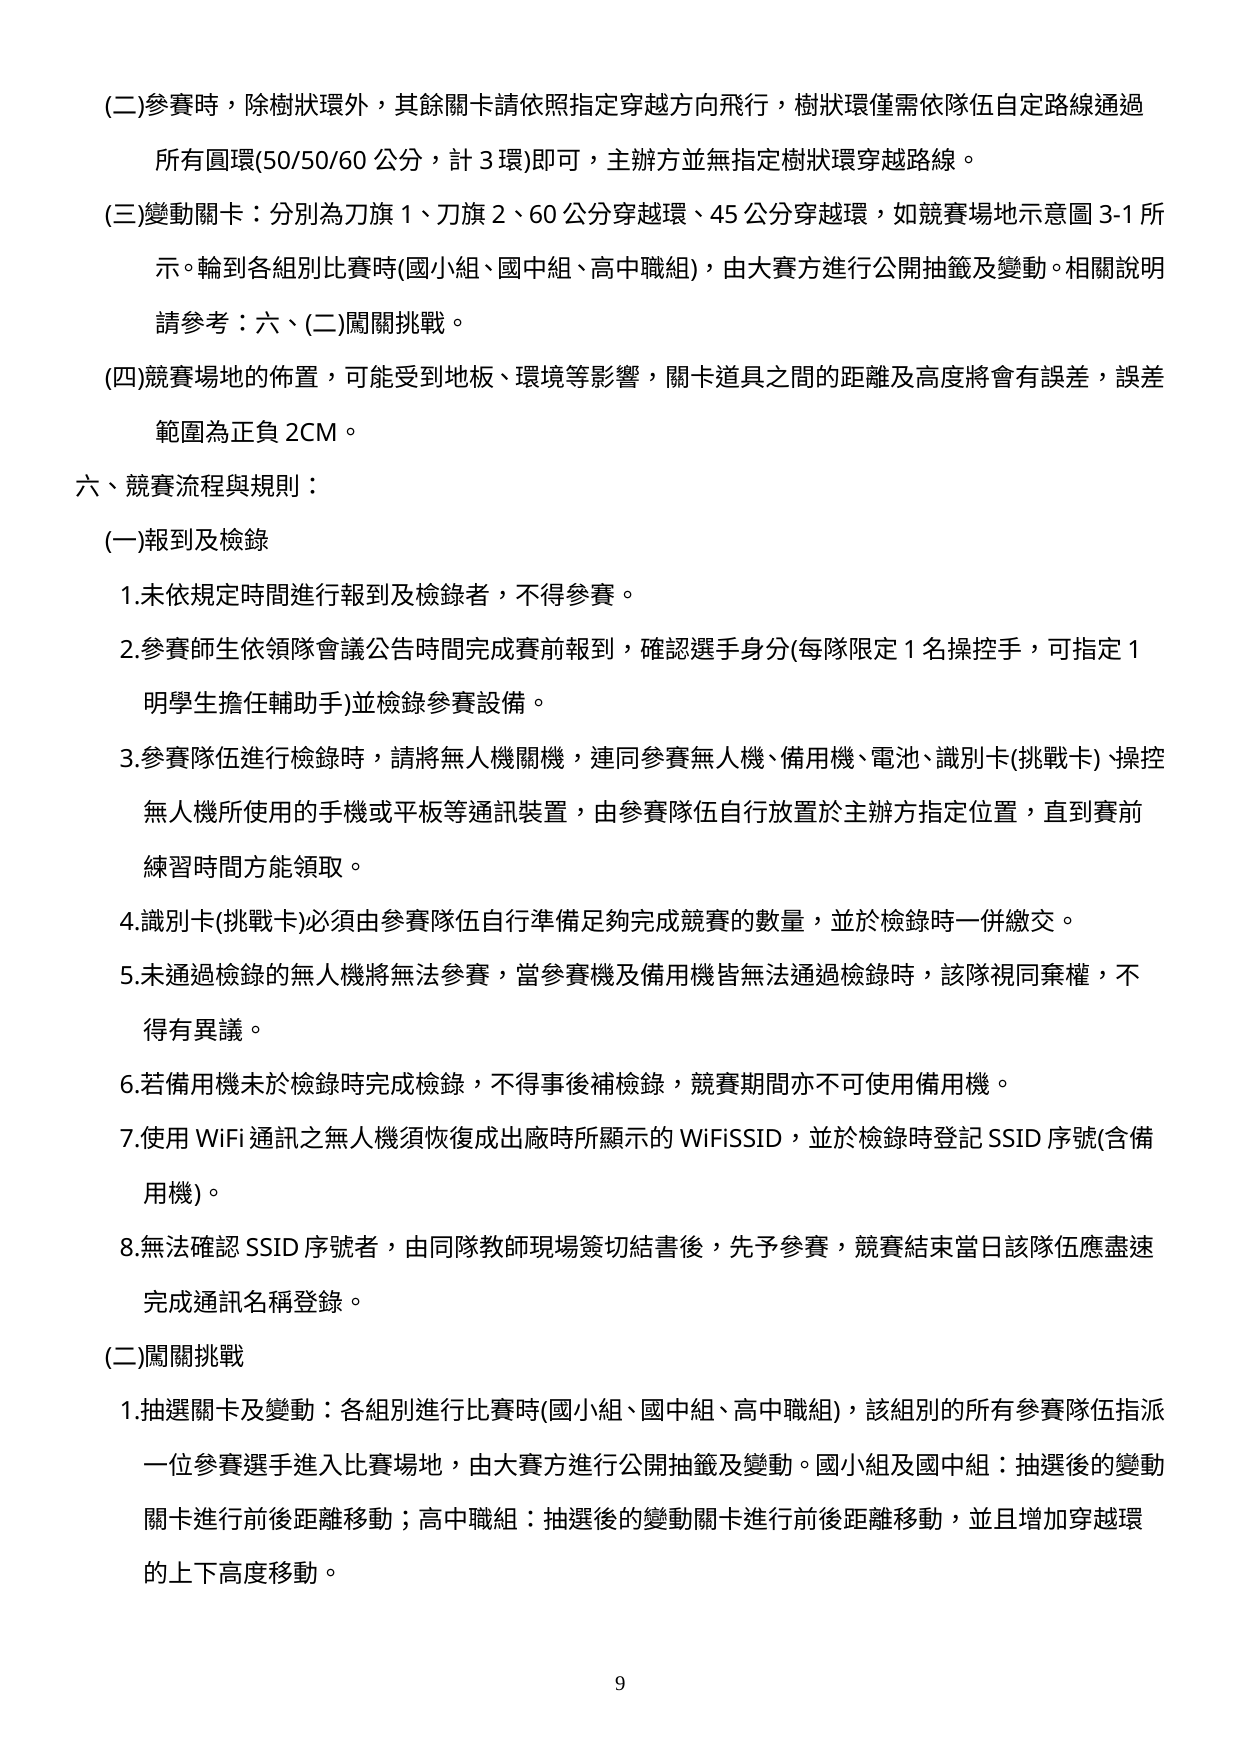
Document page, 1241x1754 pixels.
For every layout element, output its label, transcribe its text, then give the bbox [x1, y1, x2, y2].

text 4.識別卡(挑戰卡)必須由參賽隊伍自行準備足夠完成競賽的數量，並於檢錄時一併繳交。 [119, 901, 1165, 938]
text (二)闖關挑戰 [75, 1336, 1165, 1373]
text 3.參賽隊伍進行檢錄時，請將無人機關機，連同參賽無人機、備用機、電池、識別卡(挑戰卡)、操控無人機所使用的手機或平板等通訊裝置，由參賽隊伍自行放置於主辦方指定位置，直到賽前練習時間方能領取。 [119, 738, 1165, 883]
text 2.參賽師生依領隊會議公告時間完成賽前報到，確認選手身分(每隊限定1名操控手，可指定1明學生擔任輔助手)並檢錄參賽設備。 [119, 629, 1165, 720]
text 5.未通過檢錄的無人機將無法參賽，當參賽機及備用機皆無法通過檢錄時，該隊視同棄權，不得有異議。 [119, 956, 1165, 1046]
text 6.若備用機未於檢錄時完成檢錄，不得事後補檢錄，競賽期間亦不可使用備用機。 [119, 1064, 1165, 1101]
text (二)參賽時，除樹狀環外，其餘關卡請依照指定穿越方向飛行，樹狀環僅需依隊伍自定路線通過所有圓環(50/50/60 公分，計 3環)即可，主辦方並無指定樹狀環穿越路線。 [104, 86, 1165, 176]
text 1.抽選關卡及變動：各組別進行比賽時(國小組、國中組、高中職組)，該組別的所有參賽隊伍指派一位參賽選手進入比賽場地，由大賽方進行公開抽籤及變動。國小組及國中組：抽選後的變動關卡進行前後距離移動；高中職組：抽選後的變動關卡進行前後距離移動，並且增加穿越環的上下高度移動。 [119, 1391, 1165, 1590]
text 7.使用WiFi通訊之無人機須恢復成出廠時所顯示的WiFiSSID，並於檢錄時登記SSID序號(含備用機)。 [119, 1119, 1165, 1209]
text (一)報到及檢錄 [104, 521, 1165, 557]
text 1.未依規定時間進行報到及檢錄者，不得參賽。 [119, 575, 1165, 611]
text (四)競賽場地的佈置，可能受到地板、環境等影響，關卡道具之間的距離及高度將會有誤差，誤差範圍為正負2CM。 [104, 358, 1165, 448]
text (三)變動關卡：分別為刀旗1、刀旗2、60公分穿越環、45公分穿越環，如競賽場地示意圖3-1所示。輪到各組別比賽時(國小組、國中組、高中職組)，由大賽方進行公開抽籤及變動。相關說明請參考：六、(二)闖關挑戰。 [104, 194, 1165, 339]
text 六、競賽流程與規則： [75, 466, 1165, 503]
text 8.無法確認SSID序號者，由同隊教師現場簽切結書後，先予參賽，競賽結束當日該隊伍應盡速完成通訊名稱登錄。 [119, 1228, 1165, 1318]
